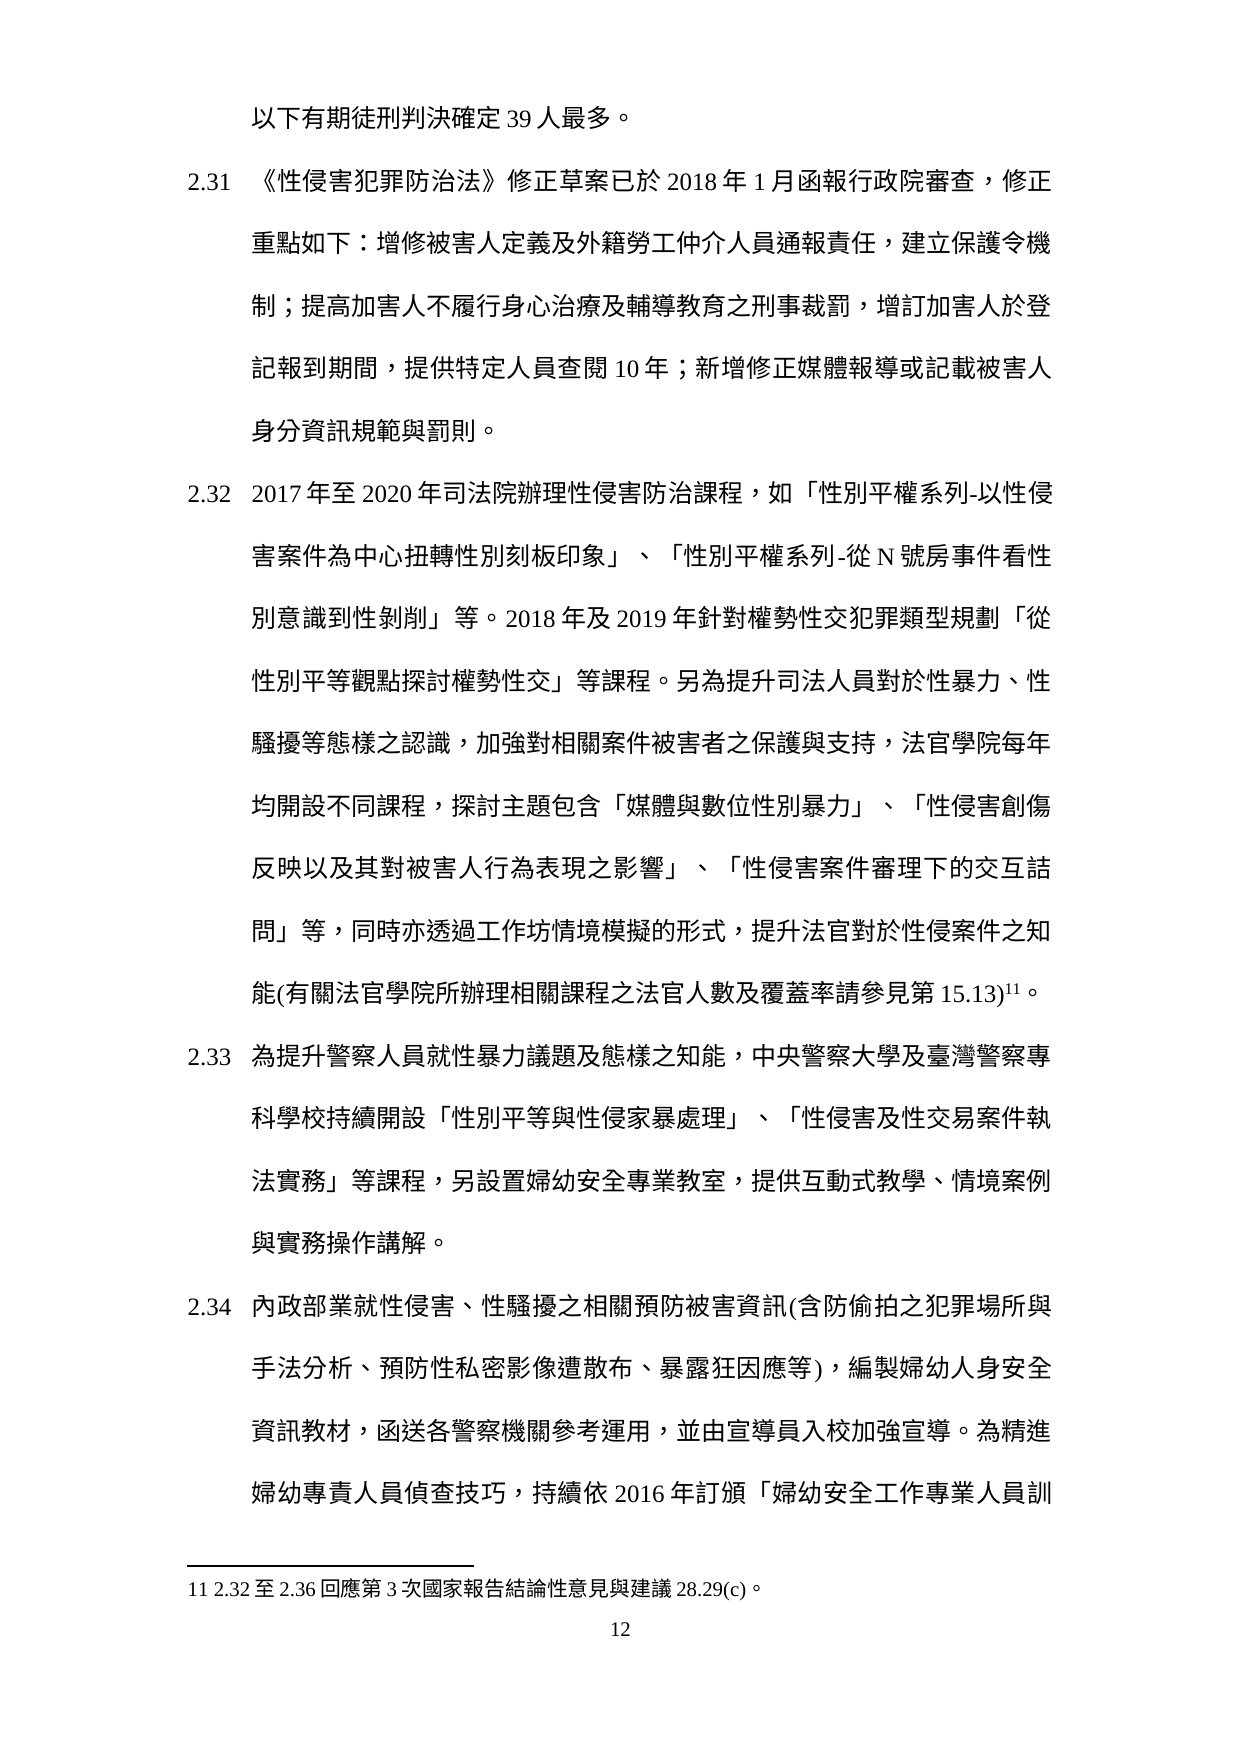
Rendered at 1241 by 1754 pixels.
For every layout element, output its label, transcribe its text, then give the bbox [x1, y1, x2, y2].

list 《性侵害犯罪防治法》修正草案已於2018年1月函報行政院審查，修正重點如下：增修被害人定義及外籍勞工仲介人員通報責任，建立保護令機制；提高加害人不履行身心治療及輔導教育之刑事裁罰，增訂加害人於登記報到期間，提供特定人員查閱10年；新增修正媒體報導或記載被害人身分資訊規範與罰則。 [187, 137, 1053, 450]
list 以下有期徒刑判決確定39人最多。 [187, 75, 1053, 137]
list 內政部業就性侵害、性騷擾之相關預防被害資訊(含防偷拍之犯罪場所與手法分析、預防性私密影像遭散布、暴露狂因應等)，編製婦幼人身安全資訊教材，函送各警察機關參考運用，並由宣導員入校加強宣導。為精進婦幼專責人員偵查技巧，持續依2016年訂頒「婦幼安全工作專業人員訓 [187, 1262, 1053, 1512]
list 2017年至2020年司法院辦理性侵害防治課程，如「性別平權系列-以性侵害案件為中心扭轉性別刻板印象」、「性別平權系列-從N號房事件看性別意識到性剝削」等。2018年及2019年針對權勢性交犯罪類型規劃「從性別平等觀點探討權勢性交」等課程。另為提升司法人員對於性暴力、性騷擾等態樣之認識，加強對相關案件被害者之保護與支持，法官學院每年均開設不同課程，探討主題包含「媒體與數位性別暴力」、「性侵害創傷反映以及其對被害人行為表現之影響」、「性侵害案件審理下的交互詰問」等，同時亦透過工作坊情境模擬的形式，提升法官對於性侵案件之知能(有關法官學院所辦理相關課程之法官人數及覆蓋率請參見第15.13)。 [187, 450, 1053, 1012]
list 2.32至2.36回應第3次國家報告結論性意見與建議28.29(c)。 [187, 1566, 1053, 1604]
list 為提升警察人員就性暴力議題及態樣之知能，中央警察大學及臺灣警察專科學校持續開設「性別平等與性侵家暴處理」、「性侵害及性交易案件執法實務」等課程，另設置婦幼安全專業教室，提供互動式教學、情境案例與實務操作講解。 [187, 1012, 1053, 1262]
